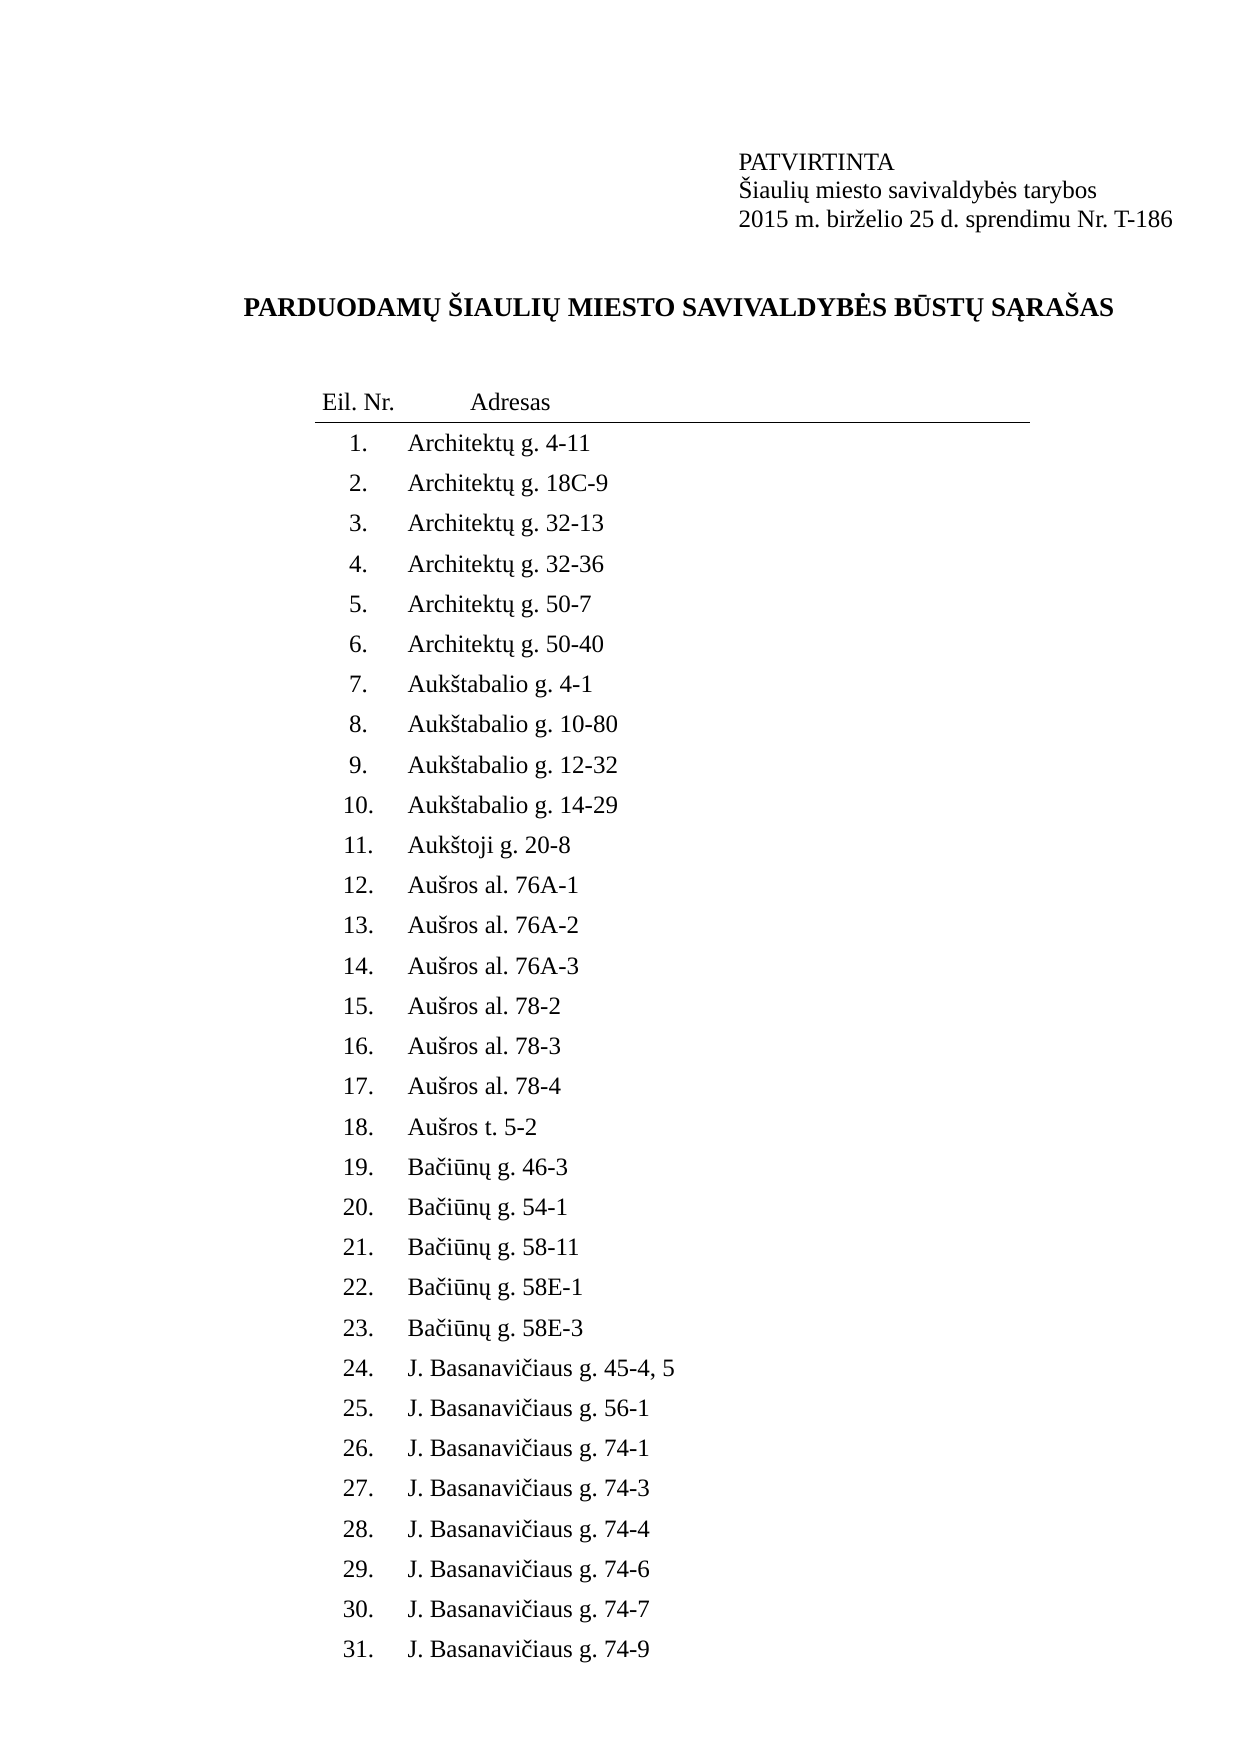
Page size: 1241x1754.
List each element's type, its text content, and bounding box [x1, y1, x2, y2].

table_cell Aukštabalio g. 10-80 [402, 704, 1029, 744]
table_cell Architektų g. 18C-9 [402, 463, 1029, 503]
table_cell 25. [315, 1388, 402, 1428]
table_cell Architektų g. 50-7 [402, 583, 1029, 623]
table_cell J. Basanavičiaus g. 74-4 [402, 1508, 1029, 1548]
table_cell Aukštabalio g. 4-1 [402, 664, 1029, 704]
text PATVIRTINTA [177, 147, 1181, 176]
table_cell 9. [315, 744, 402, 784]
table_cell J. Basanavičiaus g. 74-1 [402, 1428, 1029, 1468]
table_cell 23. [315, 1307, 402, 1347]
table_cell 28. [315, 1508, 402, 1548]
table_cell Architektų g. 32-36 [402, 543, 1029, 583]
table_cell 5. [315, 583, 402, 623]
table_cell Bačiūnų g. 58E-3 [402, 1307, 1029, 1347]
table_cell 4. [315, 543, 402, 583]
table_cell Aušros al. 78-4 [402, 1066, 1029, 1106]
table_cell 22. [315, 1267, 402, 1307]
table_cell Aušros t. 5-2 [402, 1106, 1029, 1146]
table_cell J. Basanavičiaus g. 74-3 [402, 1468, 1029, 1508]
table_header Adresas [402, 382, 1029, 422]
table_cell Bačiūnų g. 54-1 [402, 1186, 1029, 1227]
table_cell 6. [315, 624, 402, 664]
table_cell 30. [315, 1589, 402, 1629]
table_cell Aukštoji g. 20-8 [402, 825, 1029, 865]
table_cell 27. [315, 1468, 402, 1508]
table_cell 13. [315, 905, 402, 945]
table_cell Aušros al. 78-2 [402, 985, 1029, 1026]
table_cell 31. [315, 1629, 402, 1669]
table_cell 20. [315, 1186, 402, 1227]
table_cell 15. [315, 985, 402, 1026]
table_cell 26. [315, 1428, 402, 1468]
table_cell Aušros al. 76A-2 [402, 905, 1029, 945]
table_cell 8. [315, 704, 402, 744]
table_cell 1. [315, 423, 402, 463]
table_cell J. Basanavičiaus g. 74-9 [402, 1629, 1029, 1669]
text 2015 m. birželio 25 d. sprendimu Nr. T-186 [177, 204, 1181, 233]
table_cell Bačiūnų g. 58-11 [402, 1227, 1029, 1267]
text Šiaulių miesto savivaldybės tarybos [177, 176, 1181, 204]
table_cell J. Basanavičiaus g. 56-1 [402, 1388, 1029, 1428]
table_cell 3. [315, 503, 402, 543]
table_cell 18. [315, 1106, 402, 1146]
text PARDUODAMŲ ŠIAULIŲ MIESTO SAVIVALDYBĖS BŪSTŲ SĄRAŠAS [177, 291, 1181, 322]
table_cell 29. [315, 1548, 402, 1588]
table_cell Bačiūnų g. 46-3 [402, 1146, 1029, 1186]
table_header Eil. Nr. [315, 382, 402, 422]
table_cell J. Basanavičiaus g. 45-4, 5 [402, 1347, 1029, 1387]
table_cell Bačiūnų g. 58E-1 [402, 1267, 1029, 1307]
table_cell Aušros al. 78-3 [402, 1026, 1029, 1066]
table_cell J. Basanavičiaus g. 74-7 [402, 1589, 1029, 1629]
table_cell 7. [315, 664, 402, 704]
table_cell 14. [315, 945, 402, 985]
table_cell 21. [315, 1227, 402, 1267]
table_cell Aukštabalio g. 12-32 [402, 744, 1029, 784]
table_cell J. Basanavičiaus g. 74-6 [402, 1548, 1029, 1588]
table_cell 2. [315, 463, 402, 503]
table_cell 19. [315, 1146, 402, 1186]
table_cell Aušros al. 76A-3 [402, 945, 1029, 985]
table_cell Aušros al. 76A-1 [402, 865, 1029, 905]
table_cell 10. [315, 784, 402, 824]
table_cell 11. [315, 825, 402, 865]
table_cell Aukštabalio g. 14-29 [402, 784, 1029, 824]
table_cell 16. [315, 1026, 402, 1066]
table_cell 12. [315, 865, 402, 905]
table_cell Architektų g. 32-13 [402, 503, 1029, 543]
table_cell Architektų g. 4-11 [402, 423, 1029, 463]
table_cell 24. [315, 1347, 402, 1387]
table_cell 17. [315, 1066, 402, 1106]
table_cell Architektų g. 50-40 [402, 624, 1029, 664]
